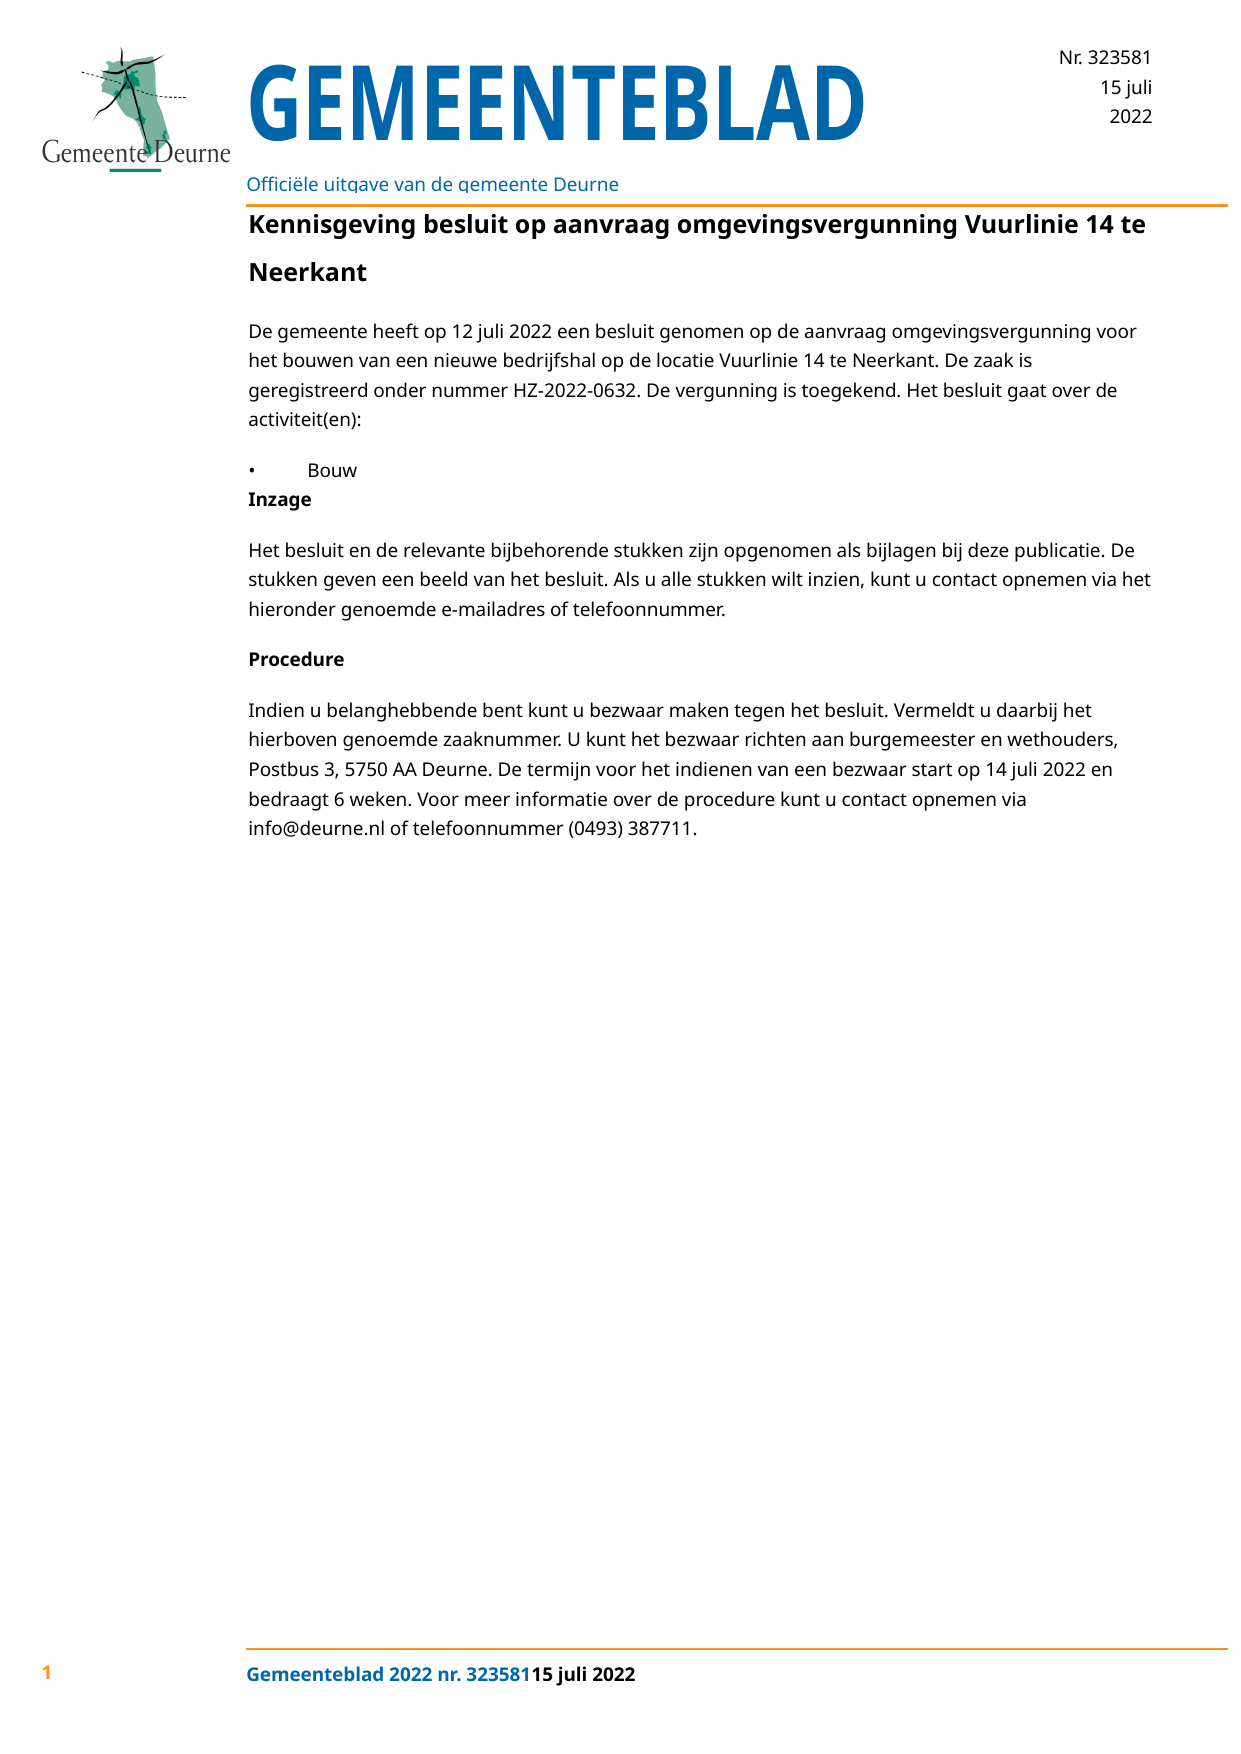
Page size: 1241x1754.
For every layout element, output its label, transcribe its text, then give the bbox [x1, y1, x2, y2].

text De gemeente heeft op 12 juli 2022 een besluit genomen op de aanvraag omgevingsvergunning voor het bouwen van een nieuwe bedrijfshal op de locatie Vuurlinie 14 te Neerkant. De zaak is geregistreerd onder nummer HZ-2022-0632. De vergunning is toegekend. Het besluit gaat over de activiteit(en): [248, 318, 1152, 432]
text Inzage [248, 487, 1152, 512]
picture [41, 47, 231, 172]
text Kennisgeving besluit op aanvraag omgevingsvergunning Vuurlinie 14 te Neerkant [248, 207, 1152, 288]
list Bouw [248, 457, 1152, 483]
text Procedure [248, 647, 1152, 672]
text Indien u belanghebbende bent kunt u bezwaar maken tegen het besluit. Vermeldt u daarbij het hierboven genoemde zaaknummer. U kunt het bezwaar richten aan burgemeester en wethouders, Postbus 3, 5750 AA Deurne. De termijn voor het indienen van een bezwaar start op 14 juli 2022 en bedraagt 6 weken. Voor meer informatie over de procedure kunt u contact opnemen via info@deurne.nl of telefoonnummer (0493) 387711. [248, 697, 1152, 841]
text Het besluit en de relevante bijbehorende stukken zijn opgenomen als bijlagen bij deze publicatie. De stukken geven een beeld van het besluit. Als u alle stukken wilt inzien, kunt u contact opnemen via het hieronder genoemde e-mailadres of telefoonnummer. [248, 537, 1152, 622]
